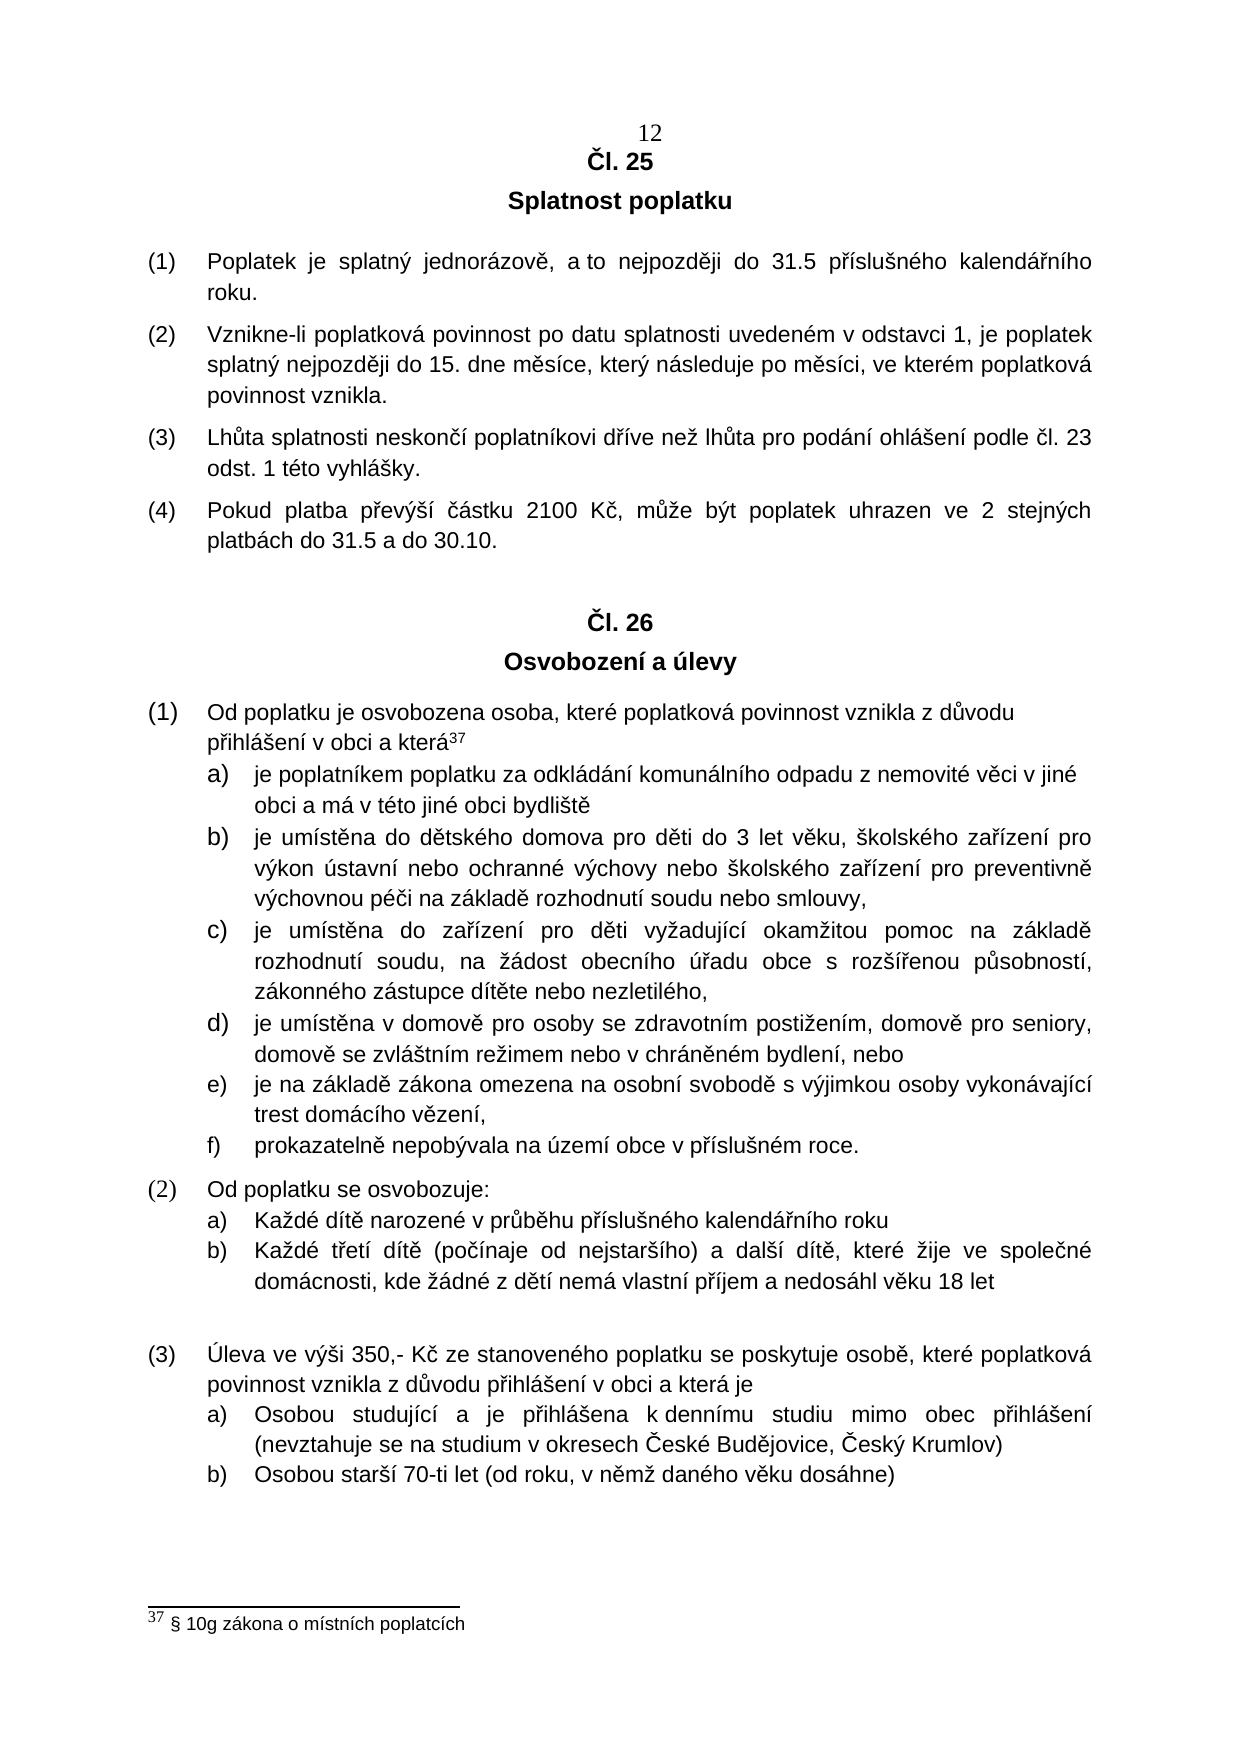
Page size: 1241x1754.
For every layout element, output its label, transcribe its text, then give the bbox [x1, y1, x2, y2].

list Od poplatku se osvobozuje: [148, 1174, 1092, 1203]
list je umístěna do dětského domova pro děti do 3 let věku, školského zařízení pro výkon ústavní nebo ochranné výchovy nebo školského zařízení pro preventivně výchovnou péči na základě rozhodnutí soudu nebo smlouvy, [207, 822, 1092, 911]
list § 10g zákona o místních poplatcích [148, 1607, 1092, 1636]
list Každé dítě narozené v průběhu příslušného kalendářního roku [207, 1207, 1092, 1234]
text Čl. 26 [148, 608, 1092, 636]
list je na základě zákona omezena na osobní svobodě s výjimkou osoby vykonávající trest domácího vězení, [207, 1071, 1092, 1128]
list Každé třetí dítě (počínaje od nejstaršího) a další dítě, které žije ve společné domácnosti, kde žádné z dětí nemá vlastní příjem a nedosáhl věku 18 let [207, 1237, 1092, 1294]
list Od poplatku je osvobozena osoba, které poplatková povinnost vznikla z důvodu přihlášení v obci a která [148, 697, 1092, 756]
list Lhůta splatnosti neskončí poplatníkovi dříve než lhůta pro podání ohlášení podle čl. 23 odst. 1 této vyhlášky. [148, 424, 1092, 481]
text Čl. 25 [148, 147, 1092, 176]
list je poplatníkem poplatku za odkládání komunálního odpadu z nemovité věci v jiné obci a má v této jiné obci bydliště [207, 759, 1092, 818]
list Vznikne-li poplatková povinnost po datu splatnosti uvedeném v odstavci 1, je poplatek splatný nejpozději do 15. dne měsíce, který následuje po měsíci, ve kterém poplatková povinnost vznikla. [148, 321, 1092, 408]
text Osvobození a úlevy [148, 647, 1092, 676]
list prokazatelně nepobývala na území obce v příslušném roce. [207, 1132, 1092, 1158]
list Osobou starší 70-ti let (od roku, v němž daného věku dosáhne) [207, 1461, 1092, 1488]
list Úleva ve výši 350,- Kč ze stanoveného poplatku se poskytuje osobě, které poplatková povinnost vznikla z důvodu přihlášení v obci a která je [148, 1341, 1092, 1397]
text Splatnost poplatku [148, 186, 1092, 215]
list Pokud platba převýší částku 2100 Kč, může být poplatek uhrazen ve 2 stejných platbách do 31.5 a do 30.10. [148, 497, 1092, 554]
list Osobou studující a je přihlášena k dennímu studiu mimo obec přihlášení (nevztahuje se na studium v okresech České Budějovice, Český Krumlov) [207, 1401, 1092, 1458]
list Poplatek je splatný jednorázově, a to nejpozději do 31.5 příslušného kalendářního roku. [148, 248, 1092, 305]
list je umístěna do zařízení pro děti vyžadující okamžitou pomoc na základě rozhodnutí soudu, na žádost obecního úřadu obce s rozšířenou působností, zákonného zástupce dítěte nebo nezletilého, [207, 915, 1092, 1004]
list je umístěna v domově pro osoby se zdravotním postižením, domově pro seniory, domově se zvláštním režimem nebo v chráněném bydlení, nebo [207, 1008, 1092, 1067]
